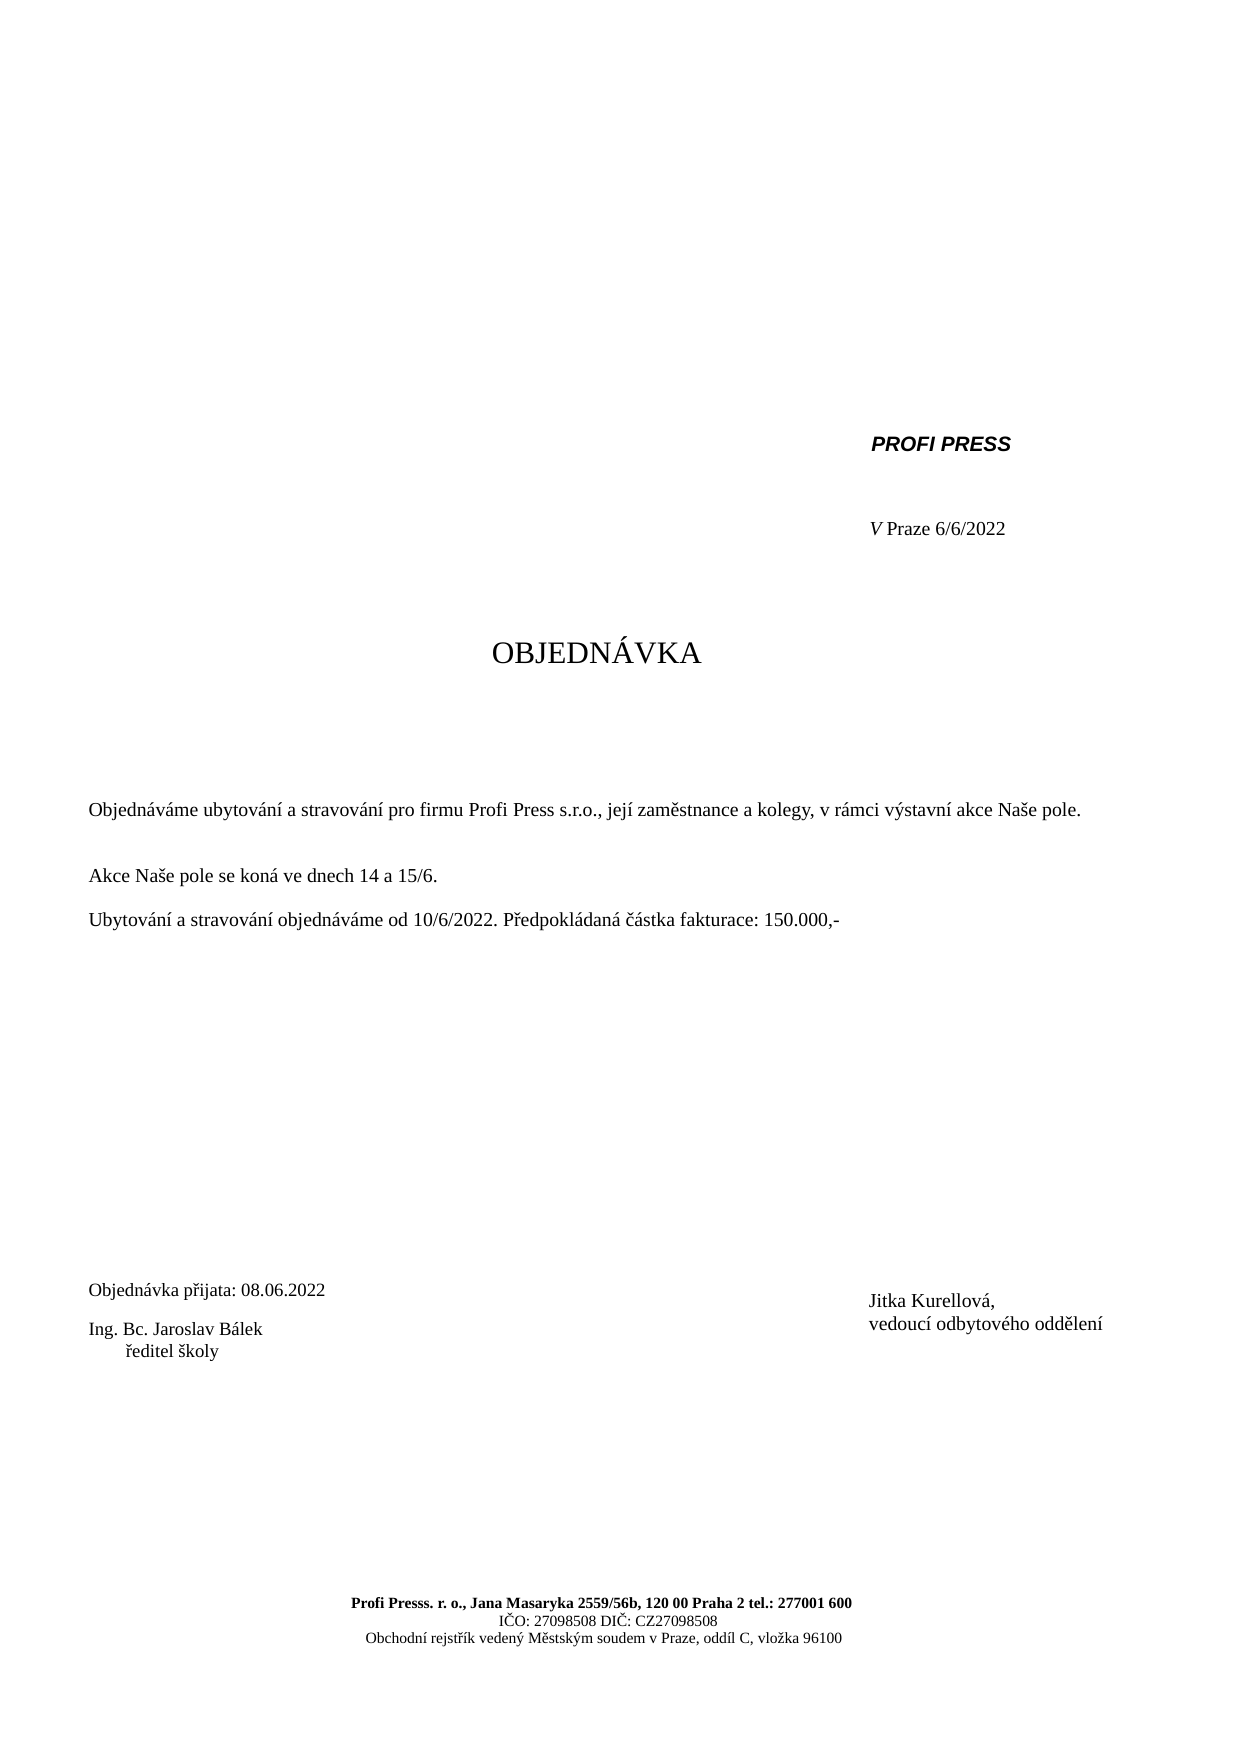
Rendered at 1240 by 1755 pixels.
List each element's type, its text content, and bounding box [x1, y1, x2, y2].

subtitle OBJEDNÁVKA [88, 634, 1105, 670]
text Jitka Kurellová, [869, 1289, 1117, 1312]
text Ubytování a stravování objednáváme od 10/6/2022. Předpokládaná částka fakturace: 150.000,- [88, 908, 1105, 931]
text Profi Presss. r. o., Jana Masaryka 2559/56b, 120 00 Praha 2 tel.: 277001 600 [351, 1594, 1105, 1612]
text V Praze 6/6/2022 [869, 517, 1019, 540]
text vedoucí odbytového oddělení [869, 1312, 1117, 1335]
text Ing. Bc. Jaroslav Bálek [88, 1318, 869, 1340]
text Objednáváme ubytování a stravování pro firmu Profi Press s.r.o., její zaměstnance a kolegy, v rámci výstavní akce Naše pole. [88, 797, 1105, 820]
text Obchodní rejstřík vedený Městským soudem v Praze, oddíl C, vložka 96100 [365, 1630, 1105, 1647]
text Akce Naše pole se koná ve dnech 14 a 15/6. [88, 864, 1105, 887]
text ředitel školy [88, 1340, 869, 1361]
text PROFI PRESS [813, 432, 1116, 456]
text IČO: 27098508 DIČ: CZ27098508 [499, 1612, 1105, 1630]
text Objednávka přijata: 08.06.2022 [88, 1279, 869, 1300]
